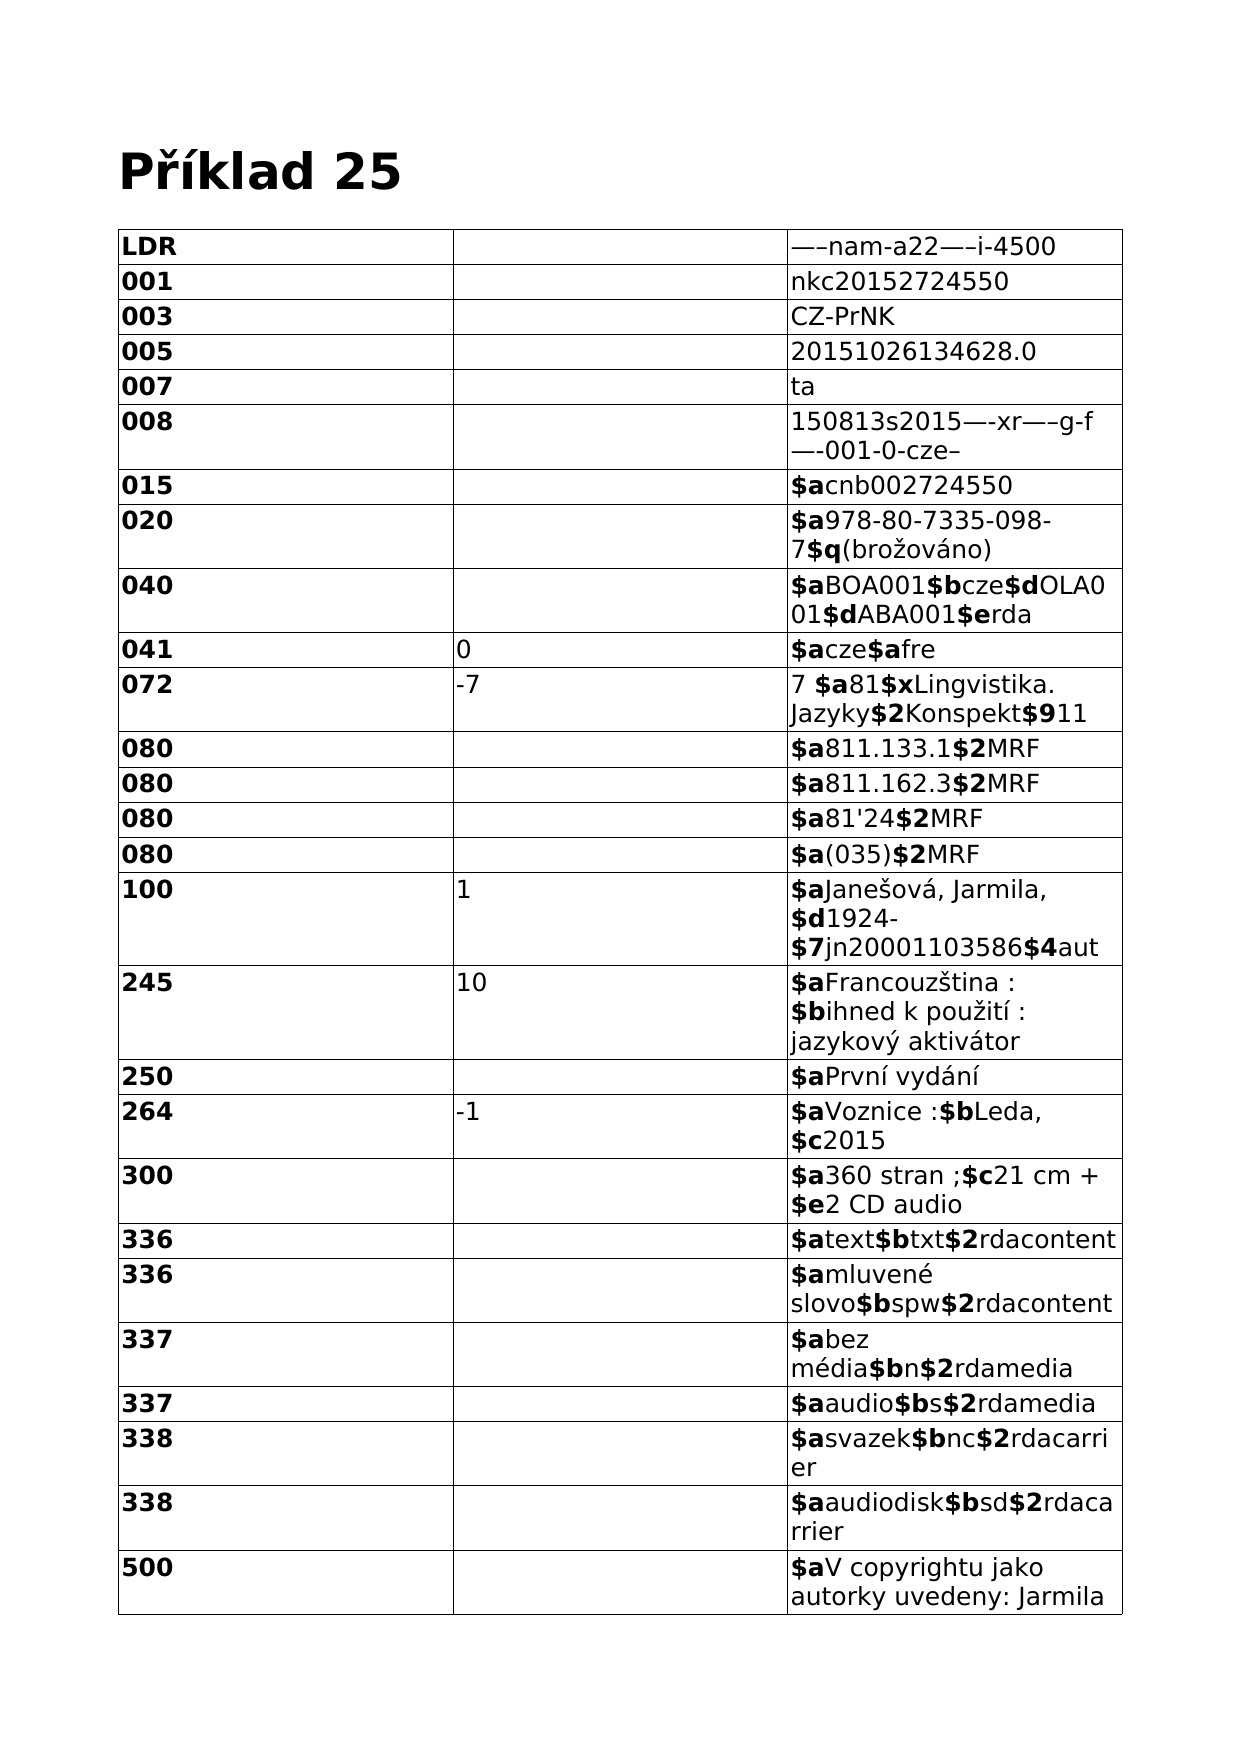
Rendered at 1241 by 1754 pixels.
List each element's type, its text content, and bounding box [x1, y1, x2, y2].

table_cell 264 [119, 1095, 453, 1158]
table_cell ta [788, 370, 1122, 404]
table_cell 150813s2015—-xr—–g-f—-001-0-cze– [788, 405, 1122, 468]
table_cell [454, 768, 787, 802]
table_cell 007 [119, 370, 453, 404]
table_cell [454, 405, 787, 468]
table_cell [454, 1551, 787, 1614]
table_cell nkc20152724550 [788, 265, 1122, 299]
table_cell 100 [119, 873, 453, 965]
table_header LDR [119, 230, 453, 264]
table_cell $aV copyrightu jako autorky uvedeny: Jarmila [788, 1551, 1122, 1614]
table_cell $aPrvní vydání [788, 1060, 1122, 1094]
table_cell $aBOA001$bcze$dOLA001$dABA001$erda [788, 569, 1122, 632]
table_cell [454, 1224, 787, 1257]
subtitle Příklad 25 [118, 143, 1122, 201]
table_cell 005 [119, 335, 453, 369]
table_cell [454, 803, 787, 837]
table_cell 008 [119, 405, 453, 468]
table_cell $aaudio$bs$2rdamedia [788, 1387, 1122, 1421]
table_cell 0 [454, 633, 787, 667]
table_cell $a(035)$2MRF [788, 838, 1122, 872]
table_cell 072 [119, 668, 453, 731]
table_cell $acnb002724550 [788, 470, 1122, 503]
table_cell 20151026134628.0 [788, 335, 1122, 369]
table_cell $amluvené slovo$bspw$2rdacontent [788, 1259, 1122, 1322]
table_cell [454, 732, 787, 767]
table_cell $aJanešová, Jarmila,$d1924-$7jn20001103586$4aut [788, 873, 1122, 965]
table_cell 338 [119, 1422, 453, 1485]
table_cell $aaudiodisk$bsd$2rdacarrier [788, 1486, 1122, 1550]
table_cell $a978-80-7335-098-7$q(brožováno) [788, 505, 1122, 568]
table_cell 080 [119, 838, 453, 872]
table_cell 015 [119, 470, 453, 503]
table_cell 040 [119, 569, 453, 632]
table_cell 003 [119, 300, 453, 334]
table_cell [454, 505, 787, 568]
table_cell 500 [119, 1551, 453, 1614]
table_cell $a81'24$2MRF [788, 803, 1122, 837]
table_cell -7 [454, 668, 787, 731]
table_cell [454, 838, 787, 872]
table_cell 080 [119, 803, 453, 837]
table_cell 300 [119, 1159, 453, 1222]
table_header [454, 230, 787, 264]
table_cell 336 [119, 1259, 453, 1322]
table_cell $a360 stran ;$c21 cm + $e2 CD audio [788, 1159, 1122, 1222]
table_cell [454, 1486, 787, 1550]
table_cell $a811.162.3$2MRF [788, 768, 1122, 802]
table_cell 7 $a81$xLingvistika. Jazyky$2Konspekt$911 [788, 668, 1122, 731]
table_cell [454, 335, 787, 369]
table_cell -1 [454, 1095, 787, 1158]
table_cell [454, 300, 787, 334]
table_cell $atext$btxt$2rdacontent [788, 1224, 1122, 1257]
table_cell [454, 1422, 787, 1485]
table_cell 245 [119, 966, 453, 1059]
table_cell $acze$afre [788, 633, 1122, 667]
table_cell [454, 1060, 787, 1094]
table_header —–nam-a22—–i-4500 [788, 230, 1122, 264]
table_cell [454, 1159, 787, 1222]
table_cell [454, 470, 787, 503]
table_cell [454, 1387, 787, 1421]
table_cell CZ-PrNK [788, 300, 1122, 334]
table_cell 250 [119, 1060, 453, 1094]
table_cell [454, 265, 787, 299]
table_cell 1 [454, 873, 787, 965]
table_cell [454, 370, 787, 404]
table_cell $asvazek$bnc$2rdacarrier [788, 1422, 1122, 1485]
table_cell 041 [119, 633, 453, 667]
table_cell 338 [119, 1486, 453, 1550]
table_cell $abez média$bn$2rdamedia [788, 1323, 1122, 1386]
table_cell $aVoznice :$bLeda,$c2015 [788, 1095, 1122, 1158]
table_cell [454, 569, 787, 632]
table_cell [454, 1323, 787, 1386]
table_cell $aFrancouzština :$bihned k použití : jazykový aktivátor [788, 966, 1122, 1059]
table_cell 337 [119, 1323, 453, 1386]
table_cell 001 [119, 265, 453, 299]
table_cell 080 [119, 768, 453, 802]
table_cell $a811.133.1$2MRF [788, 732, 1122, 767]
table_cell 080 [119, 732, 453, 767]
table_cell [454, 1259, 787, 1322]
table_cell 336 [119, 1224, 453, 1257]
table_cell 020 [119, 505, 453, 568]
table_cell 337 [119, 1387, 453, 1421]
table_cell 10 [454, 966, 787, 1059]
